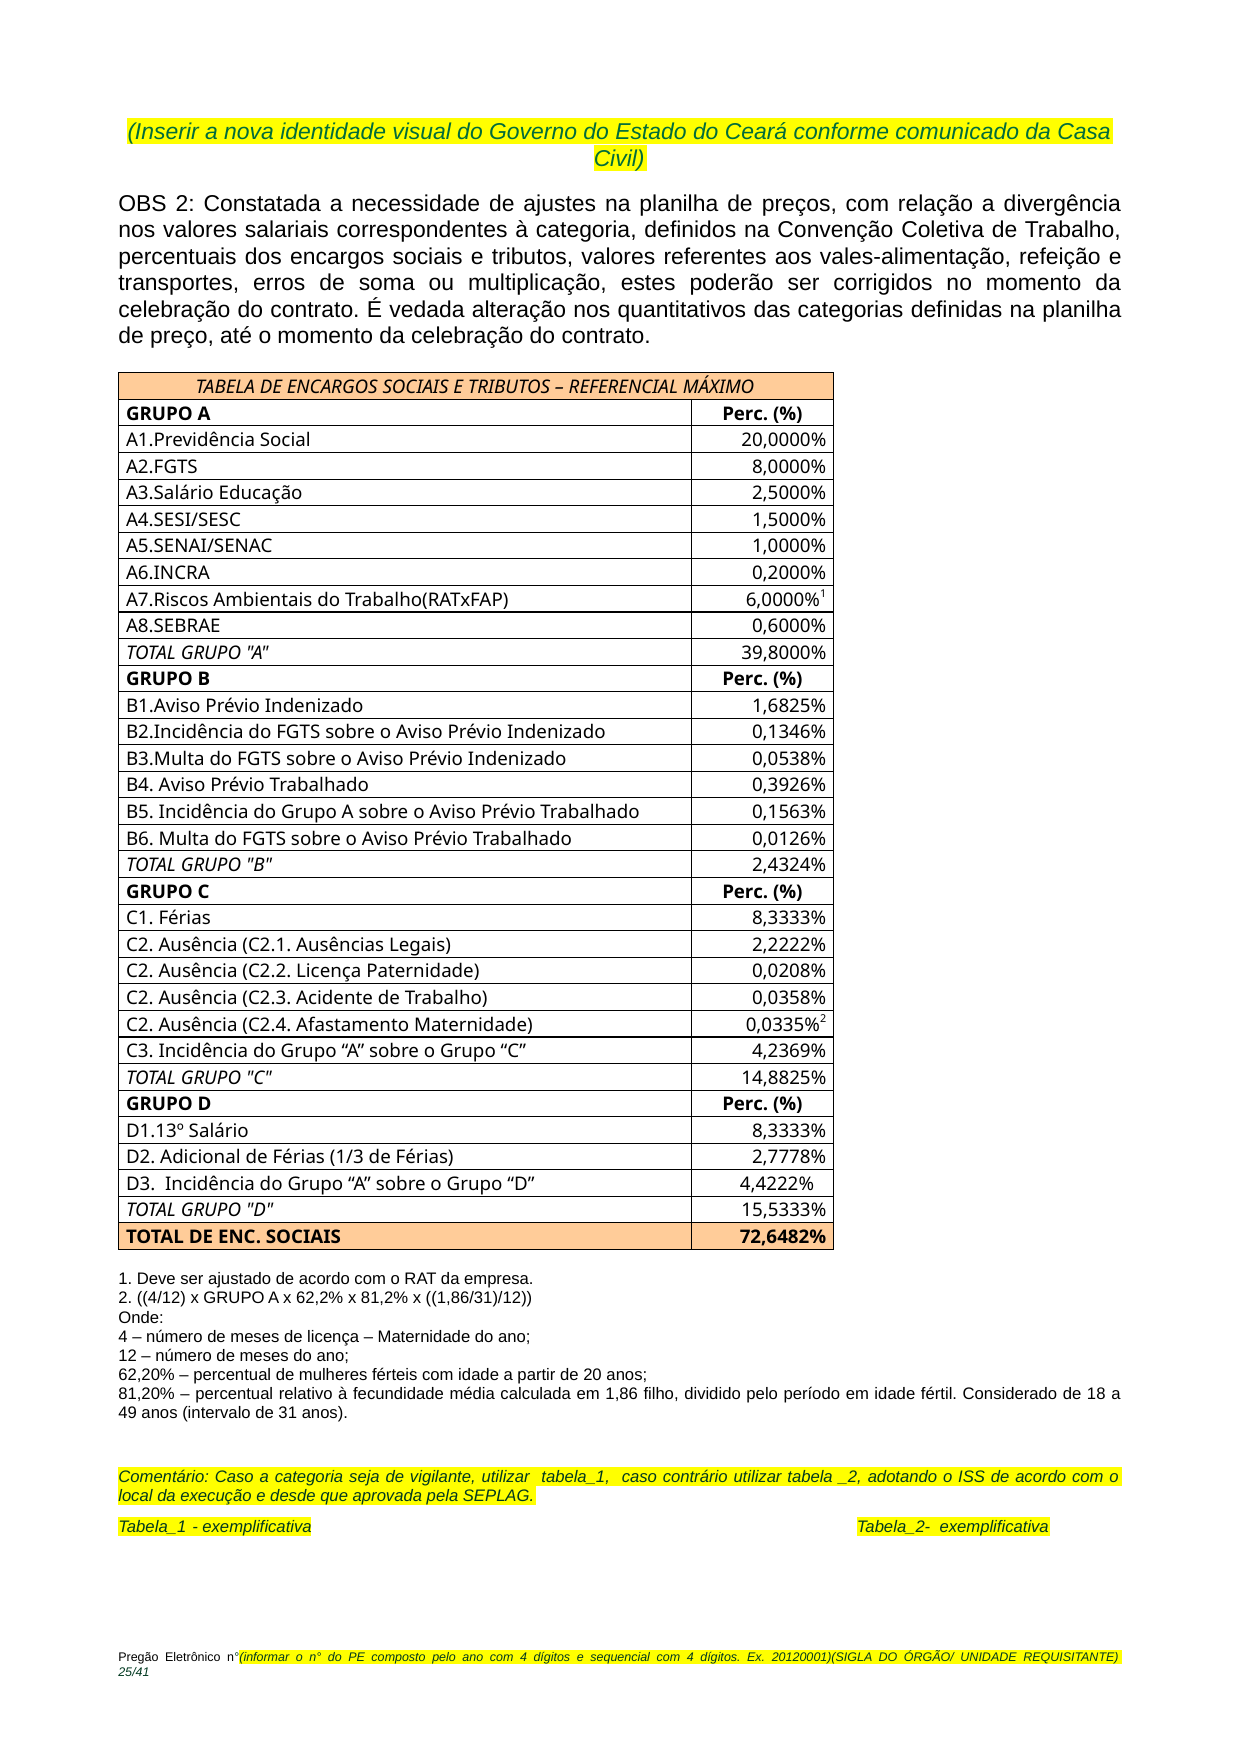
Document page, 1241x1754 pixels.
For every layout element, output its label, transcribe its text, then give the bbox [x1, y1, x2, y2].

table_cell 39,8000% [692, 639, 833, 664]
table_cell D2. Adicional de Férias (1/3 de Férias) [119, 1144, 691, 1169]
text Comentário: Caso a categoria seja de vigilante, utilizar tabela_1, caso contrário utilizar tabela _2, adotando o ISS de acordo com o local da execução e desde que aprovada pela SEPLAG. [118, 1467, 1122, 1505]
table_cell Perc. (%) [692, 666, 833, 691]
table_cell Perc. (%) [692, 1091, 833, 1116]
table_cell 6,0000%1 [692, 586, 833, 611]
text Onde: [118, 1307, 1122, 1327]
table_cell B2.Incidência do FGTS sobre o Aviso Prévio Indenizado [119, 719, 691, 744]
table_cell 15,5333% [692, 1197, 833, 1222]
table_cell 0,2000% [692, 559, 833, 585]
table_cell B3.Multa do FGTS sobre o Aviso Prévio Indenizado [119, 745, 691, 771]
table_cell D1.13º Salário [119, 1117, 691, 1143]
table_cell 4,4222% [692, 1170, 833, 1196]
table_cell C2. Ausência (C2.4. Afastamento Maternidade) [119, 1011, 691, 1036]
table_cell A1.Previdência Social [119, 426, 691, 452]
table_cell B1.Aviso Prévio Indenizado [119, 692, 691, 718]
table_cell A7.Riscos Ambientais do Trabalho(RATxFAP) [119, 586, 691, 611]
table_header TABELA DE ENCARGOS SOCIAIS E TRIBUTOS – REFERENCIAL MÁXIMO [119, 373, 833, 399]
text 4 – número de meses de licença – Maternidade do ano; [118, 1327, 1122, 1346]
table_cell A2.FGTS [119, 453, 691, 478]
table_cell C2. Ausência (C2.2. Licença Paternidade) [119, 958, 691, 983]
table_cell GRUPO B [119, 666, 691, 691]
text 2. ((4/12) x GRUPO A x 62,2% x 81,2% x ((1,86/31)/12)) [118, 1288, 1122, 1307]
table_cell TOTAL GRUPO "B" [119, 851, 691, 877]
text 81,20% – percentual relativo à fecundidade média calculada em 1,86 filho, dividido pelo período em idade fértil. Considerado de 18 a 49 anos (intervalo de 31 anos). [118, 1384, 1122, 1422]
table_cell 0,3926% [692, 772, 833, 797]
table_cell 1,6825% [692, 692, 833, 718]
table_cell A8.SEBRAE [119, 613, 691, 638]
table_cell GRUPO C [119, 878, 691, 903]
text 1. Deve ser ajustado de acordo com o RAT da empresa. [118, 1269, 1122, 1288]
table_cell A5.SENAI/SENAC [119, 533, 691, 558]
table_cell TOTAL DE ENC. SOCIAIS [119, 1223, 691, 1249]
table_cell 2,4324% [692, 851, 833, 877]
table_cell 0,0335%2 [692, 1011, 833, 1036]
table_cell 0,0358% [692, 984, 833, 1010]
table_cell GRUPO A [119, 400, 691, 425]
text 62,20% – percentual de mulheres férteis com idade a partir de 20 anos; [118, 1365, 1122, 1384]
table_cell 2,5000% [692, 480, 833, 505]
table_cell 0,0126% [692, 825, 833, 850]
table_cell B4. Aviso Prévio Trabalhado [119, 772, 691, 797]
table_cell 2,2222% [692, 931, 833, 957]
table_cell 0,0208% [692, 958, 833, 983]
table_cell GRUPO D [119, 1091, 691, 1116]
table_cell 0,1346% [692, 719, 833, 744]
table_cell B5. Incidência do Grupo A sobre o Aviso Prévio Trabalhado [119, 798, 691, 824]
table_cell 72,6482% [692, 1223, 833, 1249]
table_cell Perc. (%) [692, 878, 833, 903]
table_cell A6.INCRA [119, 559, 691, 585]
table_cell 0,6000% [692, 613, 833, 638]
table_cell C1. Férias [119, 905, 691, 930]
table_cell 8,0000% [692, 453, 833, 478]
table_cell TOTAL GRUPO "A" [119, 639, 691, 664]
table_cell 0,0538% [692, 745, 833, 771]
text Tabela_1 - exemplificativa Tabela_2- exemplificativa [118, 1517, 1122, 1536]
table_cell 14,8825% [692, 1064, 833, 1089]
text 12 – número de meses do ano; [118, 1346, 1122, 1365]
table_cell C2. Ausência (C2.3. Acidente de Trabalho) [119, 984, 691, 1010]
table_cell B6. Multa do FGTS sobre o Aviso Prévio Trabalhado [119, 825, 691, 850]
table_cell TOTAL GRUPO "D" [119, 1197, 691, 1222]
table_cell TOTAL GRUPO "C" [119, 1064, 691, 1089]
table_cell A3.Salário Educação [119, 480, 691, 505]
table_cell 0,1563% [692, 798, 833, 824]
table_cell C3. Incidência do Grupo “A” sobre o Grupo “C” [119, 1038, 691, 1063]
table_cell 4,2369% [692, 1038, 833, 1063]
table_cell A4.SESI/SESC [119, 506, 691, 532]
table_cell 1,0000% [692, 533, 833, 558]
table_cell Perc. (%) [692, 400, 833, 425]
table_cell 1,5000% [692, 506, 833, 532]
table_cell C2. Ausência (C2.1. Ausências Legais) [119, 931, 691, 957]
text OBS 2: Constatada a necessidade de ajustes na planilha de preços, com relação a divergência nos valores salariais correspondentes à categoria, definidos na Convenção Coletiva de Trabalho, percentuais dos encargos sociais e tributos, valores referentes aos vales-alimentação, refeição e transportes, erros de soma ou multiplicação, estes poderão ser corrigidos no momento da celebração do contrato. É vedada alteração nos quantitativos das categorias definidas na planilha de preço, até o momento da celebração do contrato. [118, 190, 1122, 348]
table_cell 8,3333% [692, 905, 833, 930]
table_cell 8,3333% [692, 1117, 833, 1143]
table_cell 20,0000% [692, 426, 833, 452]
table_cell 2,7778% [692, 1144, 833, 1169]
table_cell D3. Incidência do Grupo “A” sobre o Grupo “D” [119, 1170, 691, 1196]
